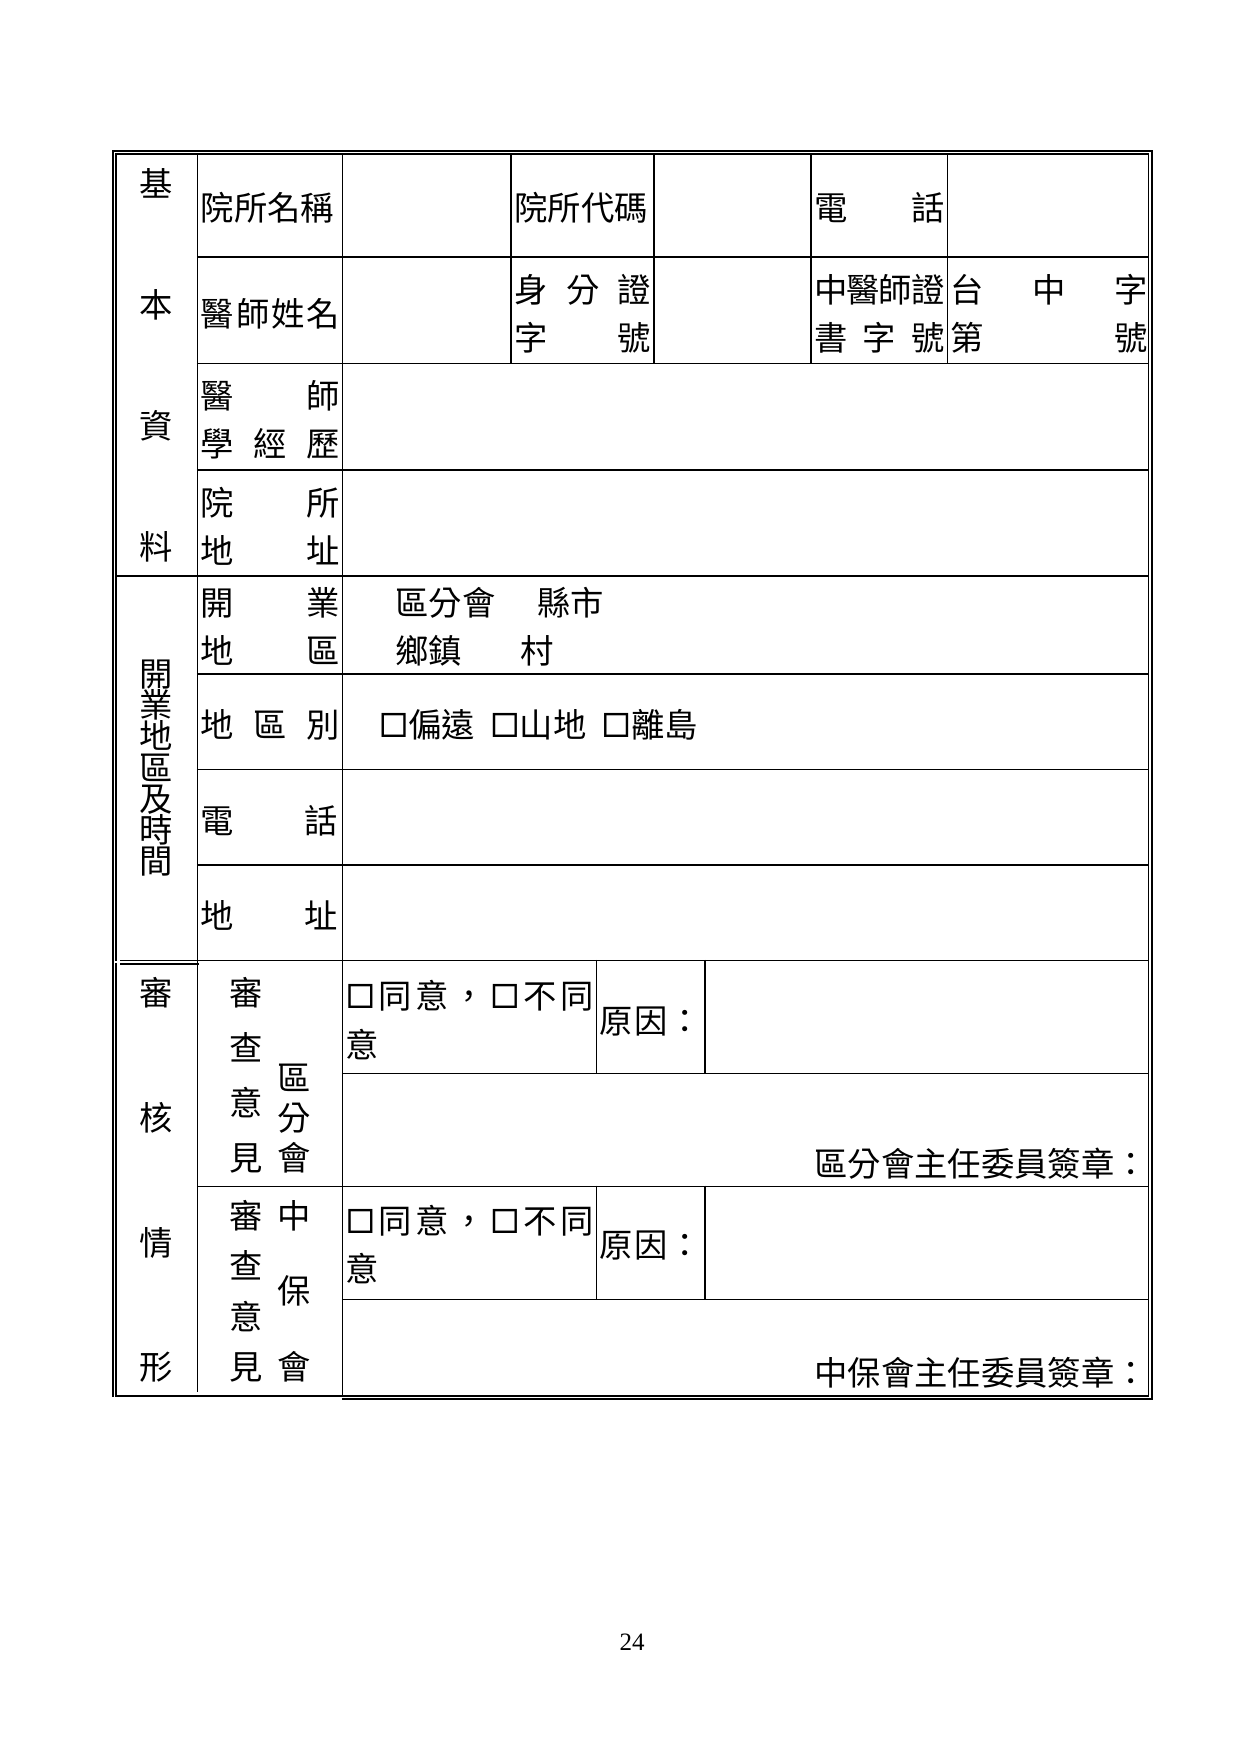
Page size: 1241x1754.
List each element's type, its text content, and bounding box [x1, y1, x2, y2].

table_header 基本資料 [117, 155, 197, 575]
table_cell 區分會主任委員簽章： [343, 1074, 1148, 1186]
table_cell 中醫師證 書字號 [812, 258, 947, 363]
table_cell [343, 471, 1148, 575]
table_cell [343, 866, 1148, 960]
table_header 院所名稱 [198, 155, 342, 256]
table_cell 審核情形 [115, 960, 198, 1395]
table_header [948, 155, 1148, 256]
table_cell 地址 [198, 866, 342, 960]
table_cell 原因： [597, 961, 704, 1073]
table_cell [343, 258, 510, 363]
table_cell 醫師 學經歷 [198, 364, 342, 469]
table_cell 電話 [198, 770, 342, 864]
table_cell 開業 地區 [198, 577, 342, 673]
table_cell 原因： [597, 1187, 704, 1299]
table_cell 區分會 審查意見 [198, 961, 342, 1186]
table_cell 台中字 第 號 [948, 258, 1148, 363]
table_header 院所代碼 [512, 155, 653, 256]
table_header 電話 [812, 155, 947, 256]
table_cell 醫師姓名 [198, 258, 342, 363]
table_cell 偏遠 山地 離島 [343, 675, 1148, 769]
table_cell 開業地區及時間 [117, 577, 197, 960]
table_cell 同意，不同意 [343, 1187, 596, 1299]
table_cell 院所 地址 [198, 471, 342, 575]
table_cell 身分證 字號 [512, 258, 653, 363]
table_cell 同意，不同意 [343, 961, 596, 1073]
table_cell [706, 961, 1148, 1073]
table_cell [343, 364, 1148, 469]
table_header [655, 155, 810, 256]
table_cell 中保會 審查意見 [198, 1187, 342, 1395]
table_header [343, 155, 510, 256]
table_cell 中保會主任委員簽章： [343, 1300, 1148, 1395]
table_cell 區分會 縣市 鄉鎮 村 [343, 577, 1148, 673]
table_cell [706, 1187, 1148, 1299]
table_cell [655, 258, 810, 363]
table_cell [343, 770, 1148, 864]
table_cell 地區別 [198, 675, 342, 769]
